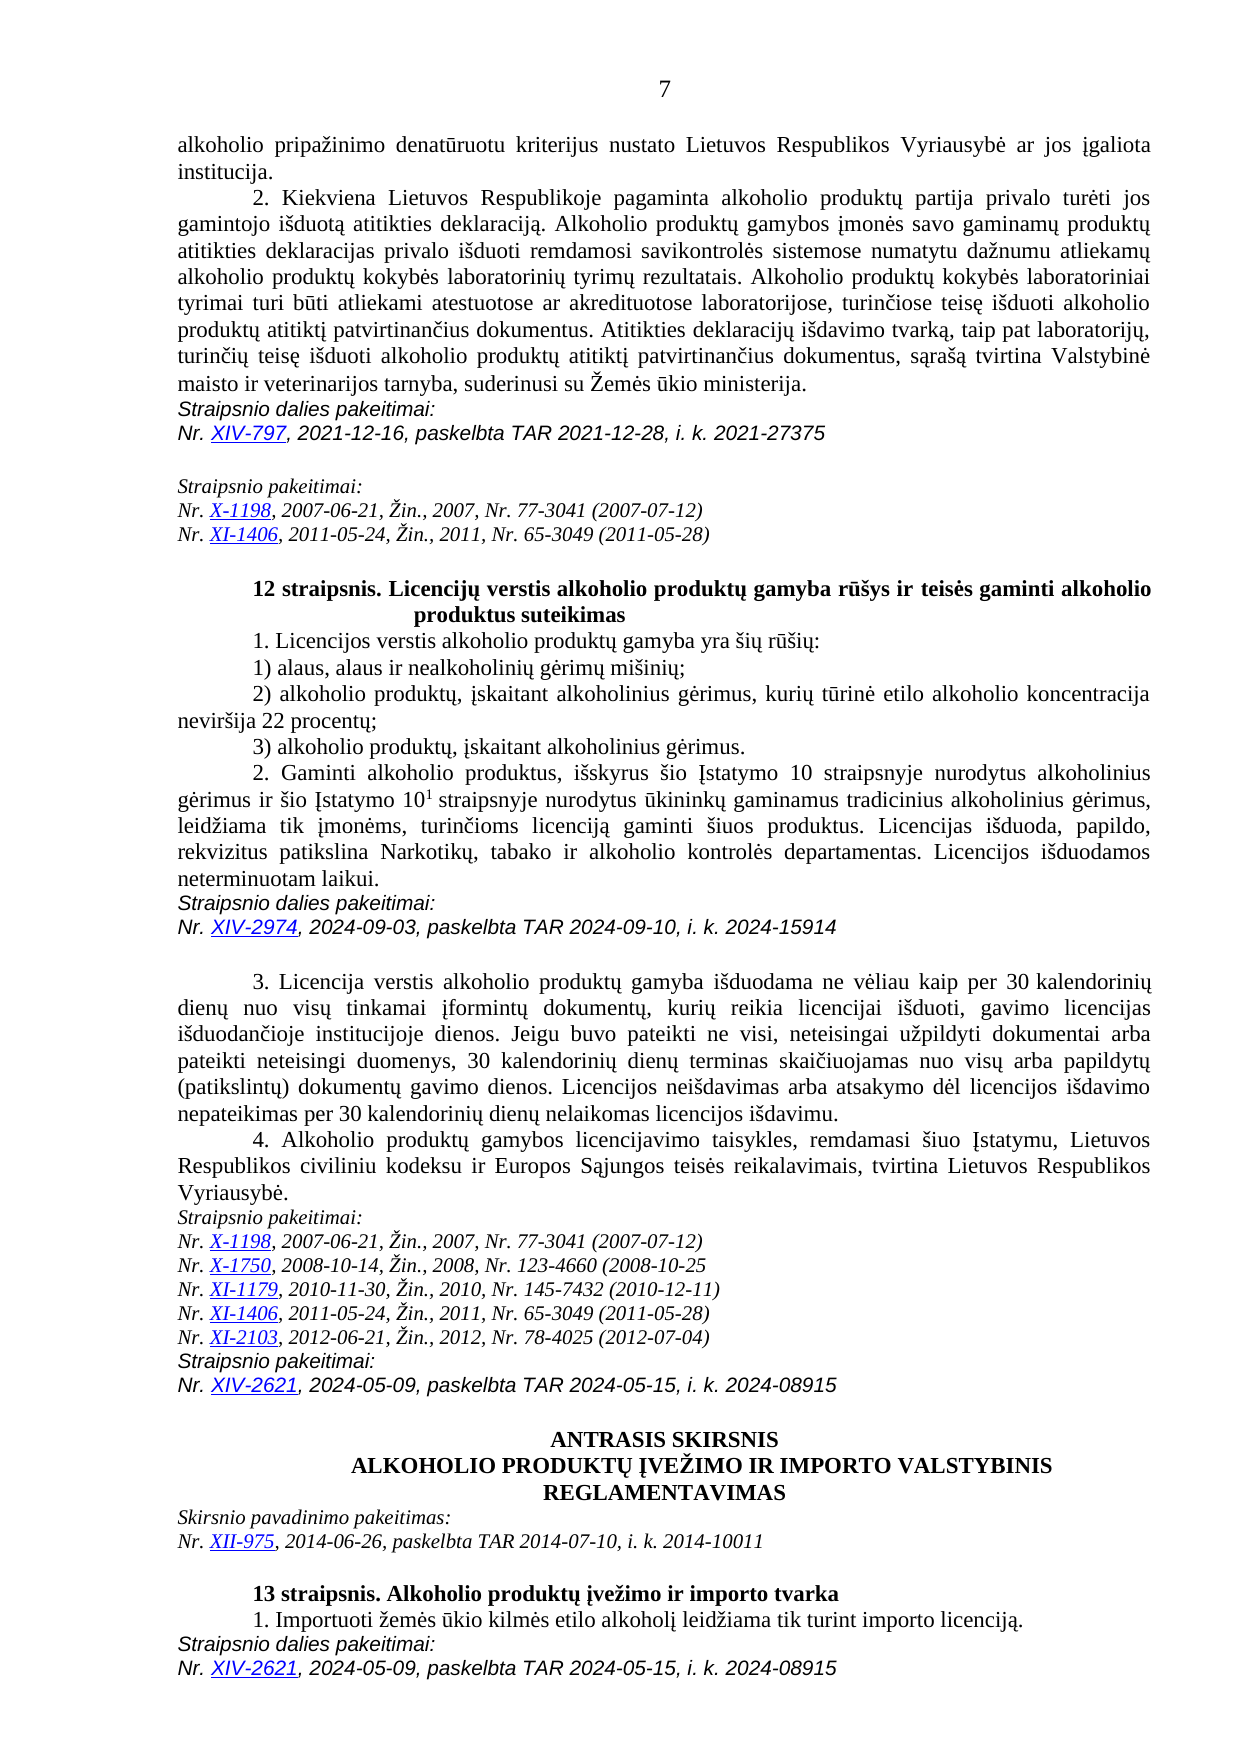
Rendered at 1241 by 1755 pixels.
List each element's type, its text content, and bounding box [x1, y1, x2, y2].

text Nr. XIV-797, 2021-12-16, paskelbta TAR 2021-12-28, i. k. 2021-27375 [177, 421, 1152, 445]
text 3. Licencija verstis alkoholio produktų gamyba išduodama ne vėliau kaip per 30 kalendorinių dienų nuo visų tinkamai įformintų dokumentų, kurių reikia licencijai išduoti, gavimo licencijas išduodančioje institucijoje dienos. Jeigu buvo pateikti ne visi, neteisingai užpildyti dokumentai arba pateikti neteisingi duomenys, 30 kalendorinių dienų terminas skaičiuojamas nuo visų arba papildytų (patikslintų) dokumentų gavimo dienos. Licencijos neišdavimas arba atsakymo dėl licencijos išdavimo nepateikimas per 30 kalendorinių dienų nelaikomas licencijos išdavimu. [177, 968, 1152, 1126]
text 1) alaus, alaus ir nealkoholinių gėrimų mišinių; [177, 654, 1152, 680]
text ANTRASIS SKIRSNIS [177, 1426, 1152, 1452]
text Straipsnio pakeitimai: [177, 1349, 1152, 1373]
text ALKOHOLIO PRODUKTŲ ĮVEŽIMO IR IMPORTO VALSTYBINIS REGLAMENTAVIMAS [177, 1452, 1152, 1505]
text Straipsnio pakeitimai: [177, 474, 1152, 498]
text Nr. XI-1406, 2011-05-24, Žin., 2011, Nr. 65-3049 (2011-05-28) [177, 522, 1152, 546]
text 13 straipsnis. Alkoholio produktų įvežimo ir importo tvarka [177, 1579, 1152, 1606]
text Nr. XI-1179, 2010-11-30, Žin., 2010, Nr. 145-7432 (2010-12-11) [177, 1277, 1152, 1301]
text Nr. XI-1406, 2011-05-24, Žin., 2011, Nr. 65-3049 (2011-05-28) [177, 1301, 1152, 1325]
text Straipsnio pakeitimai: [177, 1205, 1152, 1229]
text Nr. XIV-2621, 2024-05-09, paskelbta TAR 2024-05-15, i. k. 2024-08915 [177, 1656, 1152, 1680]
text Straipsnio dalies pakeitimai: [177, 891, 1152, 915]
text 2) alkoholio produktų, įskaitant alkoholinius gėrimus, kurių tūrinė etilo alkoholio koncentracija neviršija 22 procentų; [177, 680, 1152, 733]
text 1. Importuoti žemės ūkio kilmės etilo alkoholį leidžiama tik turint importo licenciją. [177, 1606, 1152, 1632]
text 2. Kiekviena Lietuvos Respublikoje pagaminta alkoholio produktų partija privalo turėti jos gamintojo išduotą atitikties deklaraciją. Alkoholio produktų gamybos įmonės savo gaminamų produktų atitikties deklaracijas privalo išduoti remdamosi savikontrolės sistemose numatytu dažnumu atliekamų alkoholio produktų kokybės laboratorinių tyrimų rezultatais. Alkoholio produktų kokybės laboratoriniai tyrimai turi būti atliekami atestuotose ar akredituotose laboratorijose, turinčiose teisę išduoti alkoholio produktų atitiktį patvirtinančius dokumentus. Atitikties deklaracijų išdavimo tvarką, taip pat laboratorijų, turinčių teisę išduoti alkoholio produktų atitiktį patvirtinančius dokumentus, sąrašą tvirtina Valstybinė maisto ir veterinarijos tarnyba, suderinusi su Žemės ūkio ministerija. [177, 184, 1152, 397]
text Nr. X-1198, 2007-06-21, Žin., 2007, Nr. 77-3041 (2007-07-12) [177, 498, 1152, 522]
text alkoholio pripažinimo denatūruotu kriterijus nustato Lietuvos Respublikos Vyriausybė ar jos įgaliota institucija. [177, 131, 1152, 184]
text 1. Licencijos verstis alkoholio produktų gamyba yra šių rūšių: [177, 628, 1152, 654]
text 4. Alkoholio produktų gamybos licencijavimo taisykles, remdamasi šiuo Įstatymu, Lietuvos Respublikos civiliniu kodeksu ir Europos Sąjungos teisės reikalavimais, tvirtina Lietuvos Respublikos Vyriausybė. [177, 1126, 1152, 1205]
text 12 straipsnis. Licencijų verstis alkoholio produktų gamyba rūšys ir teisės gaminti alkoholio produktus suteikimas [252, 575, 1152, 628]
text Nr. XIV-2974, 2024-09-03, paskelbta TAR 2024-09-10, i. k. 2024-15914 [177, 915, 1152, 939]
text Nr. XI-2103, 2012-06-21, Žin., 2012, Nr. 78-4025 (2012-07-04) [177, 1325, 1152, 1349]
text Nr. X-1750, 2008-10-14, Žin., 2008, Nr. 123-4660 (2008-10-25 [177, 1253, 1152, 1277]
text Straipsnio dalies pakeitimai: [177, 1632, 1152, 1656]
text Nr. XII-975, 2014-06-26, paskelbta TAR 2014-07-10, i. k. 2014-10011 [177, 1529, 1152, 1553]
text Skirsnio pavadinimo pakeitimas: [177, 1505, 1152, 1529]
text Nr. X-1198, 2007-06-21, Žin., 2007, Nr. 77-3041 (2007-07-12) [177, 1229, 1152, 1253]
text 2. Gaminti alkoholio produktus, išskyrus šio Įstatymo 10 straipsnyje nurodytus alkoholinius gėrimus ir šio Įstatymo 101 straipsnyje nurodytus ūkininkų gaminamus tradicinius alkoholinius gėrimus, leidžiama tik įmonėms, turinčioms licenciją gaminti šiuos produktus. Licencijas išduoda, papildo, rekvizitus patikslina Narkotikų, tabako ir alkoholio kontrolės departamentas. Licencijos išduodamos neterminuotam laikui. [177, 759, 1152, 891]
text Straipsnio dalies pakeitimai: [177, 397, 1152, 421]
text Nr. XIV-2621, 2024-05-09, paskelbta TAR 2024-05-15, i. k. 2024-08915 [177, 1373, 1152, 1397]
text 3) alkoholio produktų, įskaitant alkoholinius gėrimus. [177, 733, 1152, 759]
